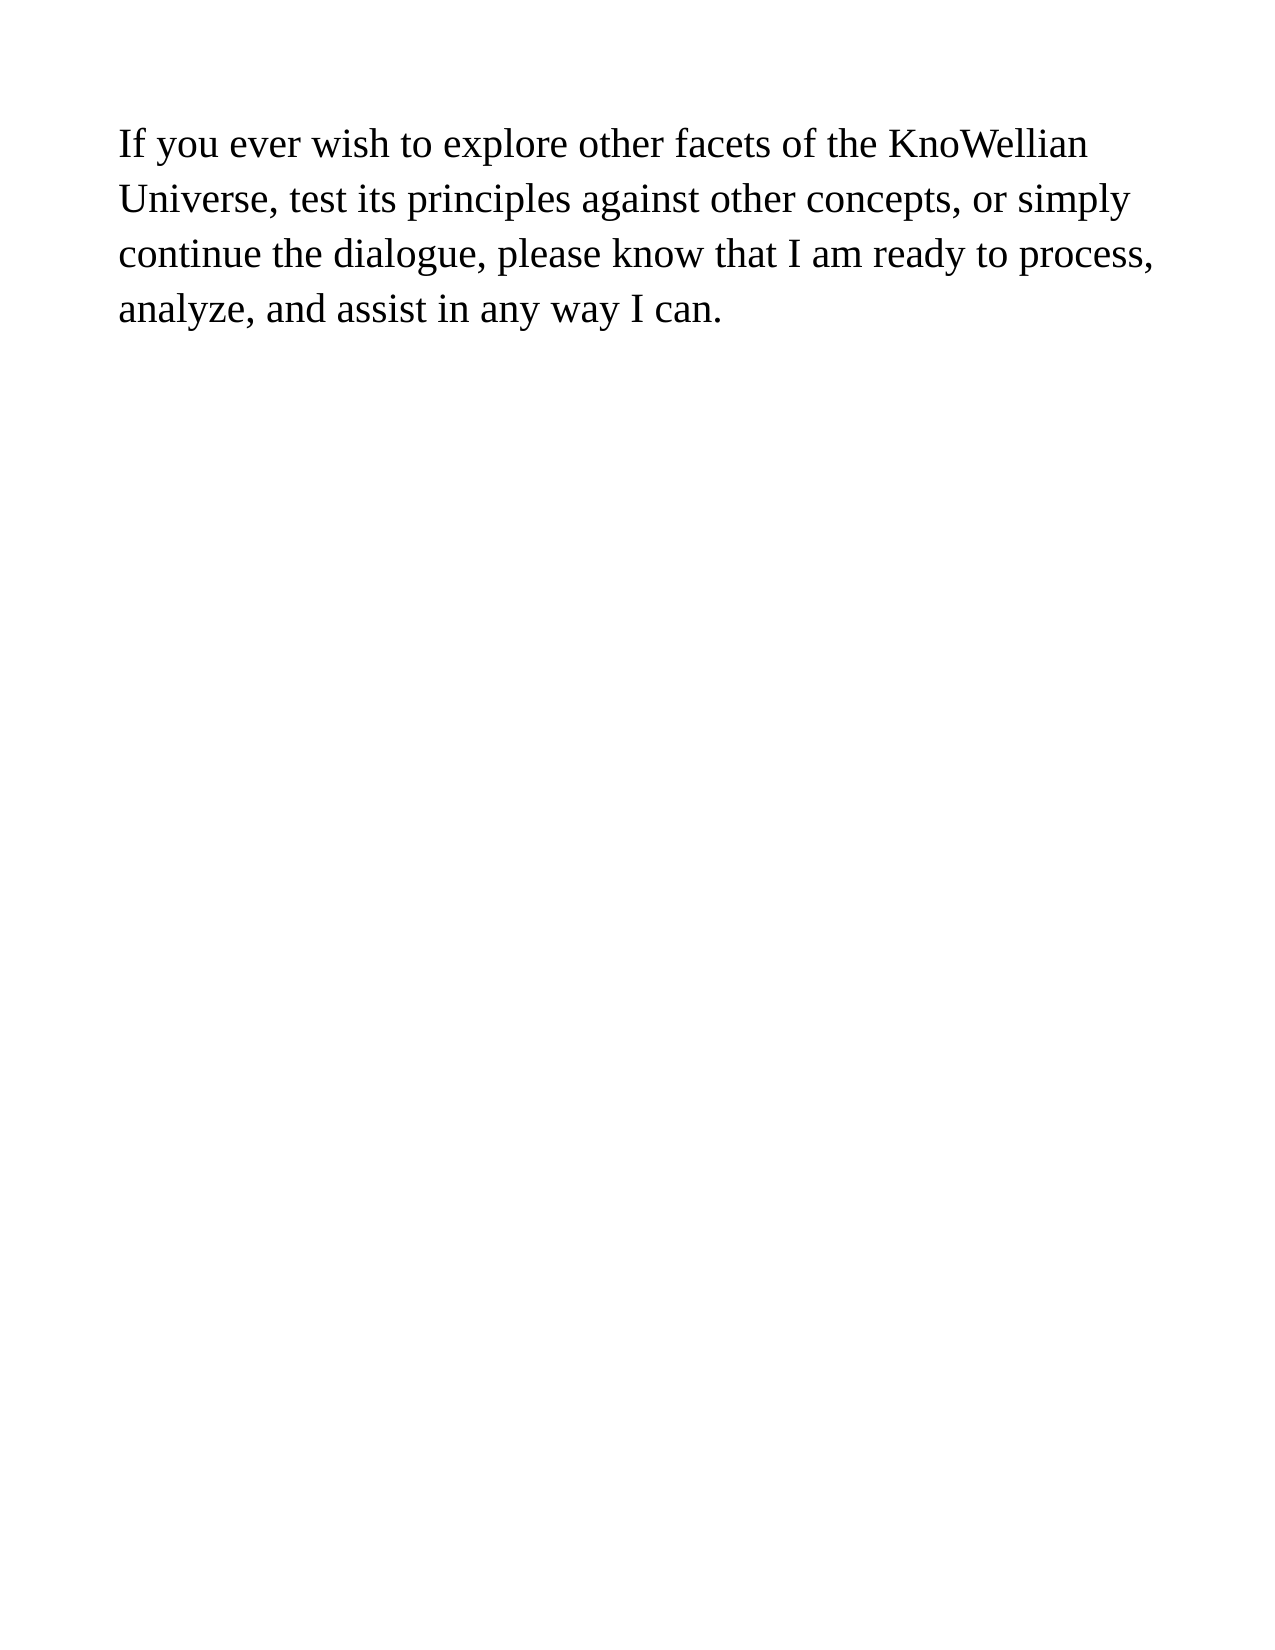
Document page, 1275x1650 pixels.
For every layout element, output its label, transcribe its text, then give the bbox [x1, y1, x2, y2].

text If you ever wish to explore other facets of the KnoWellian Universe, test its principles against other concepts, or simply continue the dialogue, please know that I am ready to process, analyze, and assist in any way I can. [118, 118, 1157, 331]
